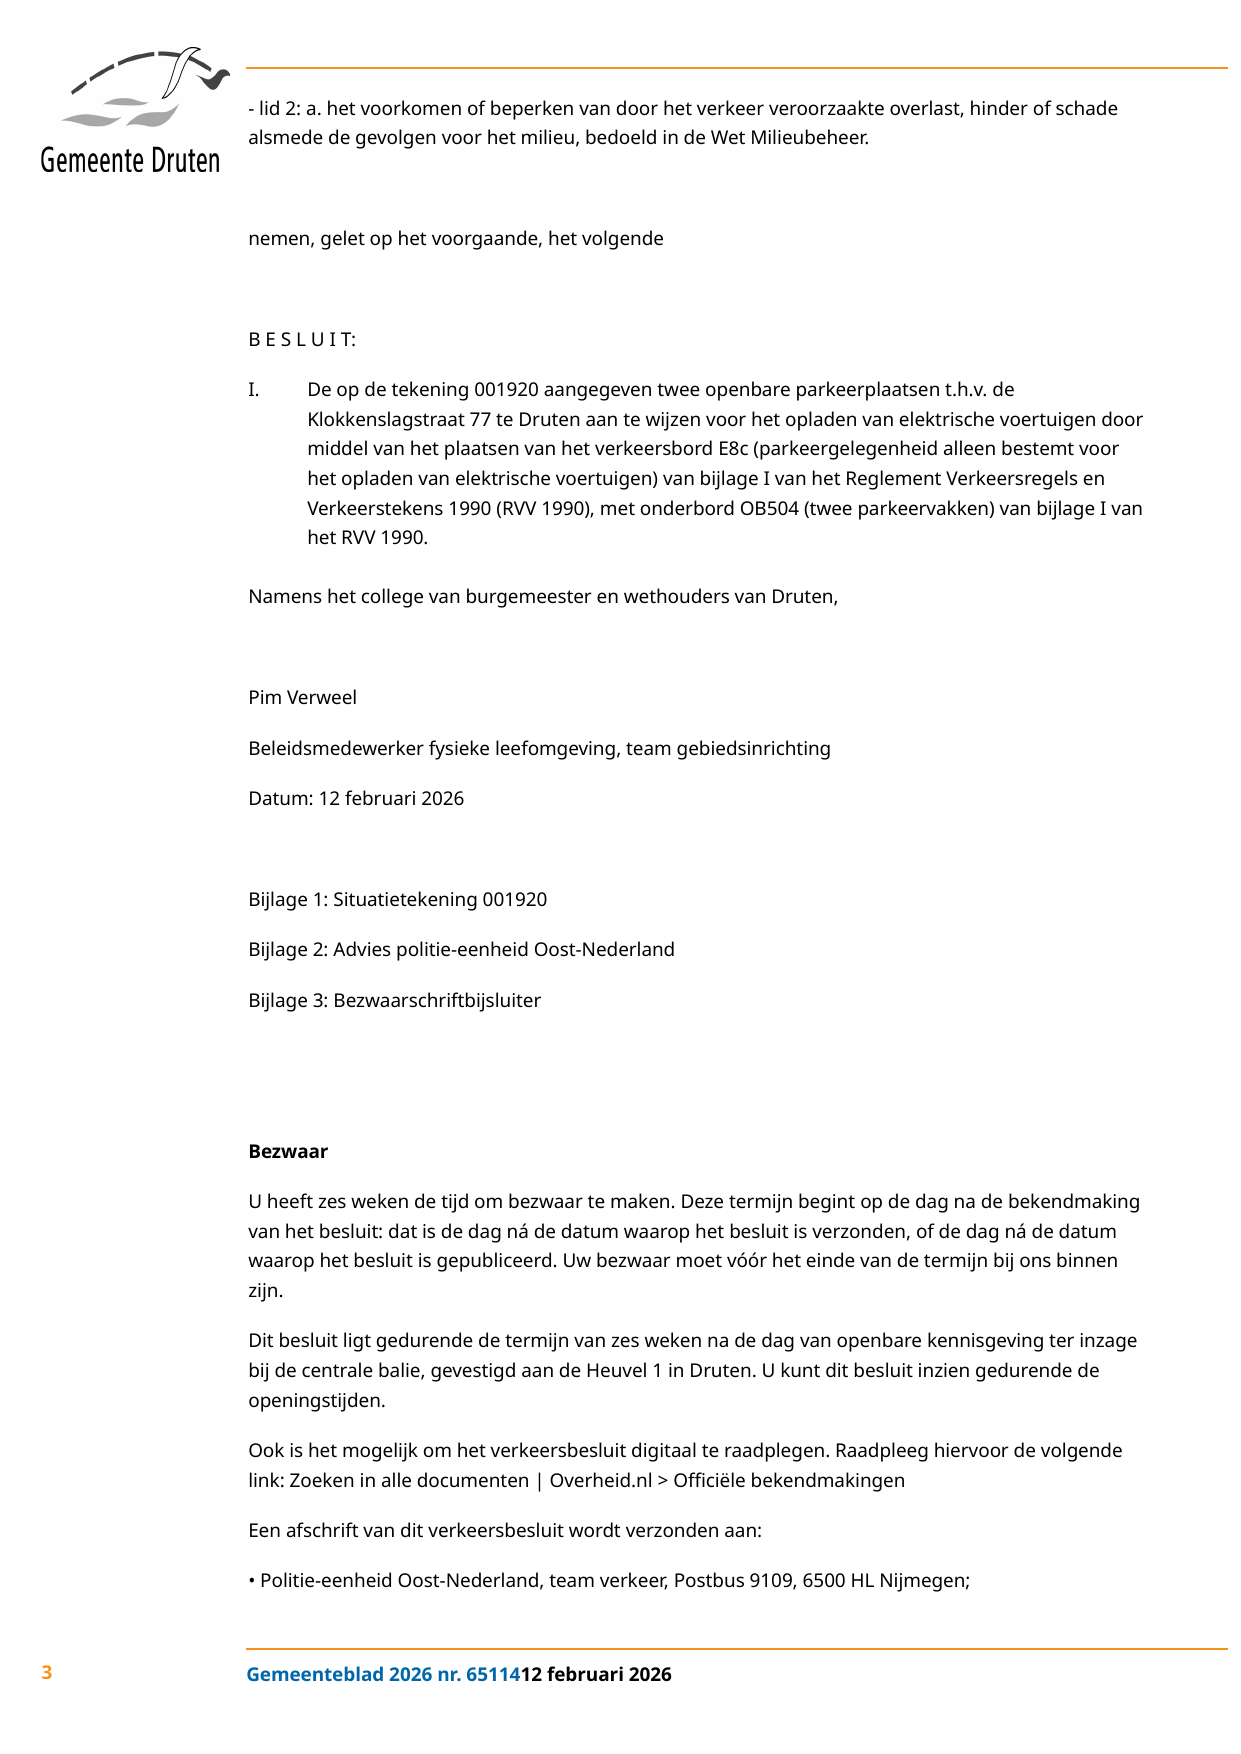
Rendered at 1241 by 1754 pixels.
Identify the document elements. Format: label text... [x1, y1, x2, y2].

text nemen, gelet op het voorgaande, het volgende [248, 225, 1152, 251]
picture [41, 47, 231, 172]
list De op de tekening 001920 aangegeven twee openbare parkeerplaatsen t.h.v. de Klokkenslagstraat 77 te Druten aan te wijzen voor het opladen van elektrische voertuigen door middel van het plaatsen van het verkeersbord E8c (parkeergelegenheid alleen bestemt voor het opladen van elektrische voertuigen) van bijlage I van het Reglement Verkeersregels en Verkeerstekens 1990 (RVV 1990), met onderbord OB504 (twee parkeervakken) van bijlage I van het RVV 1990. [248, 376, 1152, 550]
text U heeft zes weken de tijd om bezwaar te maken. Deze termijn begint op de dag na de bekendmaking van het besluit: dat is de dag ná de datum waarop het besluit is verzonden, of de dag ná de datum waarop het besluit is gepubliceerd. Uw bezwaar moet vóór het einde van de termijn bij ons binnen zijn. [248, 1188, 1152, 1303]
text Ook is het mogelijk om het verkeersbesluit digitaal te raadplegen. Raadpleeg hiervoor de volgende link: Zoeken in alle documenten | Overheid.nl > Officiële bekendmakingen [248, 1437, 1152, 1493]
text Pim Verweel [248, 684, 1152, 710]
text Bijlage 1: Situatietekening 001920 [248, 886, 1152, 912]
text Bijlage 3: Bezwaarschriftbijsluiter [248, 987, 1152, 1013]
text Dit besluit ligt gedurende de termijn van zes weken na de dag van openbare kennisgeving ter inzage bij de centrale balie, gevestigd aan de Heuvel 1 in Druten. U kunt dit besluit inzien gedurende de openingstijden. [248, 1328, 1152, 1413]
text Namens het college van burgemeester en wethouders van Druten, [248, 583, 1152, 609]
text Een afschrift van dit verkeersbesluit wordt verzonden aan: [248, 1517, 1152, 1543]
text B E S L U I T: [248, 326, 1152, 352]
text Bezwaar [248, 1138, 1152, 1164]
text • Politie-eenheid Oost-Nederland, team verkeer, Postbus 9109, 6500 HL Nijmegen; [248, 1568, 1152, 1593]
text - lid 2: a. het voorkomen of beperken van door het verkeer veroorzaakte overlast, hinder of schade alsmede de gevolgen voor het milieu, bedoeld in de Wet Milieubeheer. [248, 95, 1152, 150]
text Bijlage 2: Advies politie-eenheid Oost-Nederland [248, 936, 1152, 962]
text Datum: 12 februari 2026 [248, 785, 1152, 811]
text Beleidsmedewerker fysieke leefomgeving, team gebiedsinrichting [248, 735, 1152, 761]
